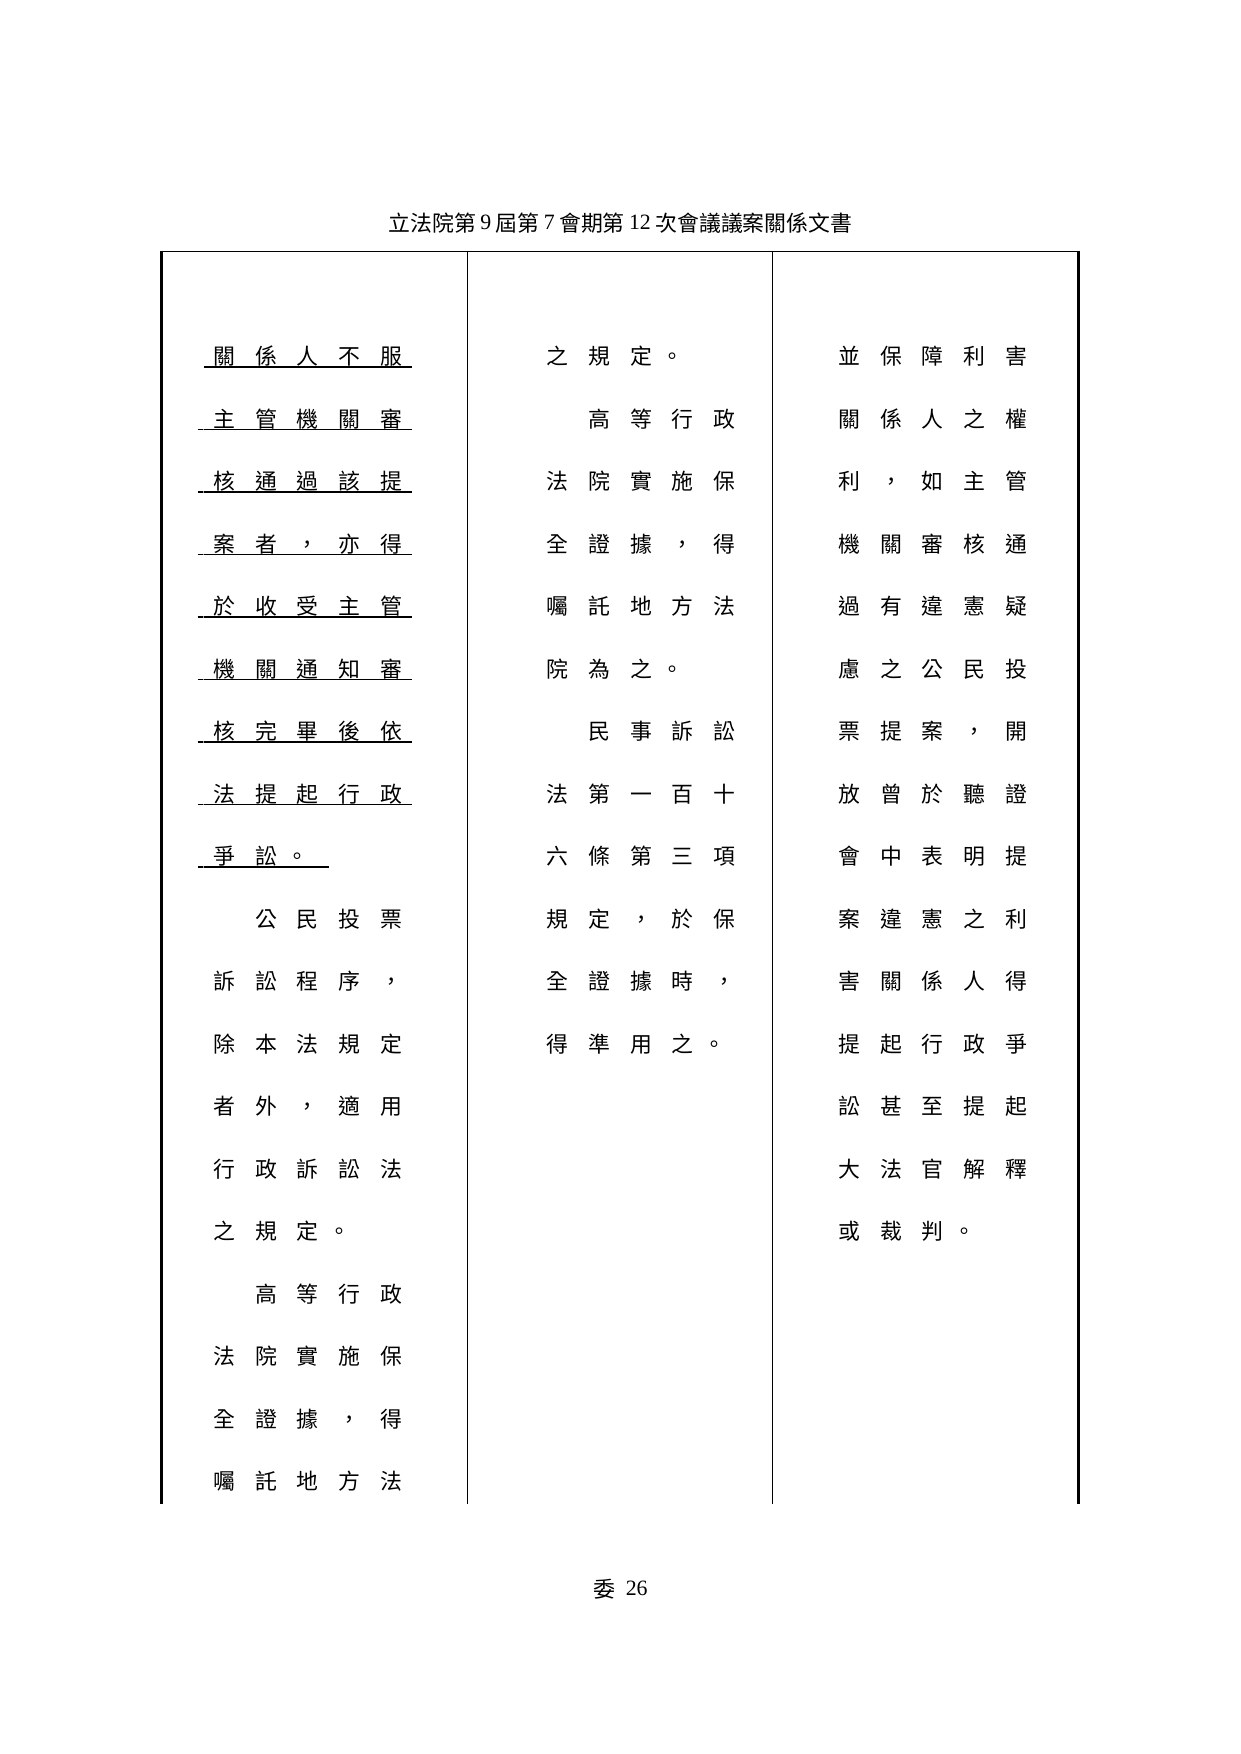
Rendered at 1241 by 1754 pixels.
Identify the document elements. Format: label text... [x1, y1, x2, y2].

table_cell 之規定。 高等行政法院實施保全證據，得囑託地方法院為之。 民事訴訟法第一百十六條第三項規定，於保全證據時，得準用之。 [468, 252, 772, 1504]
table_cell 關係人不服主管機關審核通過該提案者，亦得於收受主管機關通知審核完畢後依法提起行政爭訟。 公民投票訴訟程序，除本法規定者外，適用行政訴訟法之規定。 高等行政法院實施保全證據，得囑託地方法 [163, 252, 467, 1504]
table_cell 並保障利害關係人之權利，如主管機關審核通過有違憲疑慮之公民投票提案，開放曾於聽證會中表明提案違憲之利害關係人得提起行政爭訟甚至提起大法官解釋或裁判。 [773, 252, 1077, 1504]
